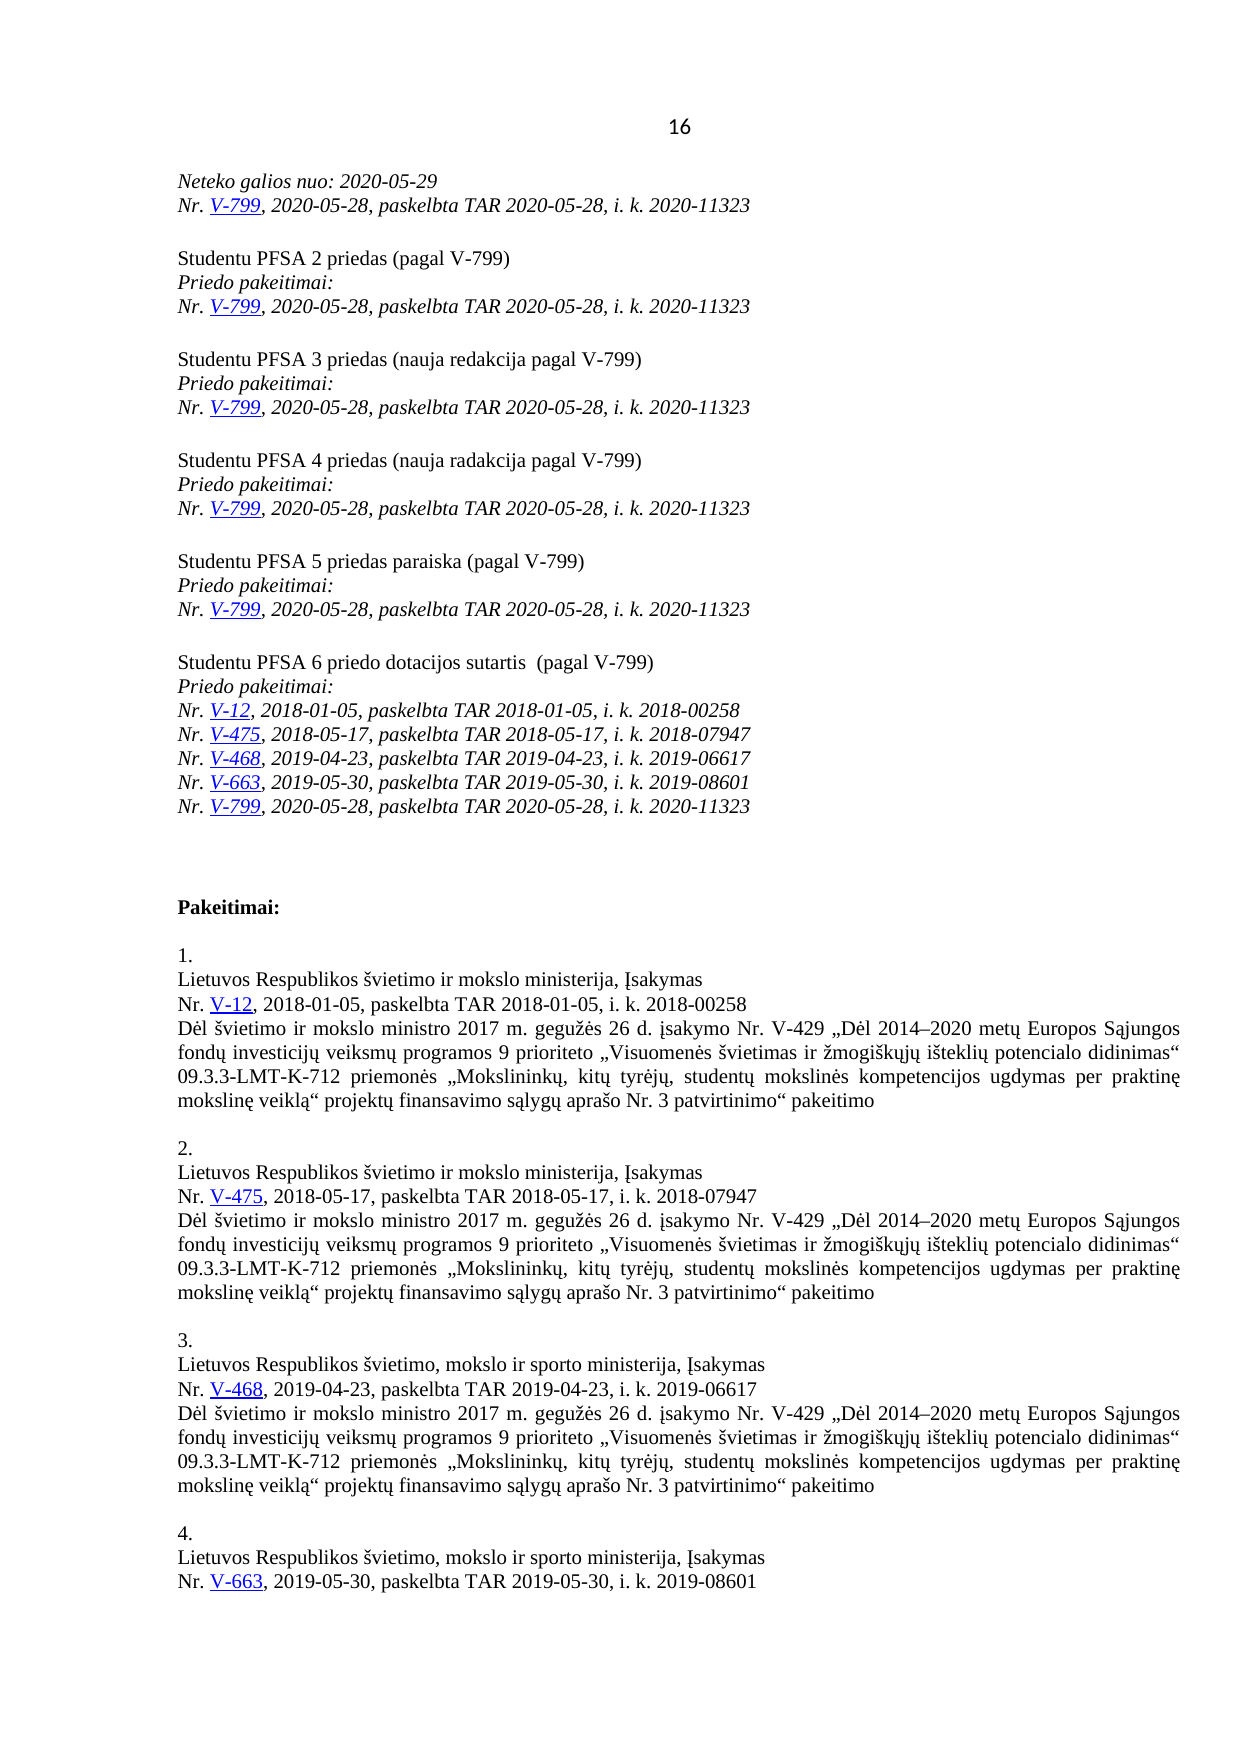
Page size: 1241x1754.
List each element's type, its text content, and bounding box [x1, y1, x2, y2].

text Nr. V-468, 2019-04-23, paskelbta TAR 2019-04-23, i. k. 2019-06617 [177, 746, 1181, 770]
text Studentu PFSA 2 priedas (pagal V-799) [177, 246, 1181, 270]
text Dėl švietimo ir mokslo ministro 2017 m. gegužės 26 d. įsakymo Nr. V-429 „Dėl 2014–2020 metų Europos Sąjungos fondų investicijų veiksmų programos 9 prioriteto „Visuomenės švietimas ir žmogiškųjų išteklių potencialo didinimas“ 09.3.3-LMT-K-712 priemonės „Mokslininkų, kitų tyrėjų, studentų mokslinės kompetencijos ugdymas per praktinę mokslinę veiklą“ projektų finansavimo sąlygų aprašo Nr. 3 patvirtinimo“ pakeitimo [177, 1208, 1181, 1304]
text Dėl švietimo ir mokslo ministro 2017 m. gegužės 26 d. įsakymo Nr. V-429 „Dėl 2014–2020 metų Europos Sąjungos fondų investicijų veiksmų programos 9 prioriteto „Visuomenės švietimas ir žmogiškųjų išteklių potencialo didinimas“ 09.3.3-LMT-K-712 priemonės „Mokslininkų, kitų tyrėjų, studentų mokslinės kompetencijos ugdymas per praktinę mokslinę veiklą“ projektų finansavimo sąlygų aprašo Nr. 3 patvirtinimo“ pakeitimo [177, 1401, 1181, 1497]
text Lietuvos Respublikos švietimo ir mokslo ministerija, Įsakymas [177, 1160, 1181, 1184]
text Dėl švietimo ir mokslo ministro 2017 m. gegužės 26 d. įsakymo Nr. V-429 „Dėl 2014–2020 metų Europos Sąjungos fondų investicijų veiksmų programos 9 prioriteto „Visuomenės švietimas ir žmogiškųjų išteklių potencialo didinimas“ 09.3.3-LMT-K-712 priemonės „Mokslininkų, kitų tyrėjų, studentų mokslinės kompetencijos ugdymas per praktinę mokslinę veiklą“ projektų finansavimo sąlygų aprašo Nr. 3 patvirtinimo“ pakeitimo [177, 1016, 1181, 1112]
text Studentu PFSA 6 priedo dotacijos sutartis (pagal V-799) [177, 650, 1181, 674]
text Lietuvos Respublikos švietimo, mokslo ir sporto ministerija, Įsakymas [177, 1352, 1181, 1376]
text Nr. V-799, 2020-05-28, paskelbta TAR 2020-05-28, i. k. 2020-11323 [177, 294, 1181, 318]
text Nr. V-799, 2020-05-28, paskelbta TAR 2020-05-28, i. k. 2020-11323 [177, 597, 1181, 621]
text Studentu PFSA 3 priedas (nauja redakcija pagal V-799) [177, 347, 1181, 371]
text Nr. V-663, 2019-05-30, paskelbta TAR 2019-05-30, i. k. 2019-08601 [177, 770, 1181, 794]
text Nr. V-799, 2020-05-28, paskelbta TAR 2020-05-28, i. k. 2020-11323 [177, 794, 1181, 818]
text 3. [177, 1328, 1181, 1352]
text Priedo pakeitimai: [177, 270, 1181, 294]
text Lietuvos Respublikos švietimo, mokslo ir sporto ministerija, Įsakymas [177, 1545, 1181, 1569]
text Priedo pakeitimai: [177, 573, 1181, 597]
text Nr. V-12, 2018-01-05, paskelbta TAR 2018-01-05, i. k. 2018-00258 [177, 991, 1181, 1016]
text Priedo pakeitimai: [177, 371, 1181, 395]
text 1. [177, 943, 1181, 967]
text Nr. V-468, 2019-04-23, paskelbta TAR 2019-04-23, i. k. 2019-06617 [177, 1376, 1181, 1401]
text Lietuvos Respublikos švietimo ir mokslo ministerija, Įsakymas [177, 967, 1181, 991]
text Nr. V-475, 2018-05-17, paskelbta TAR 2018-05-17, i. k. 2018-07947 [177, 1184, 1181, 1208]
text Nr. V-799, 2020-05-28, paskelbta TAR 2020-05-28, i. k. 2020-11323 [177, 395, 1181, 419]
text Priedo pakeitimai: [177, 674, 1181, 698]
text Nr. V-12, 2018-01-05, paskelbta TAR 2018-01-05, i. k. 2018-00258 [177, 698, 1181, 722]
text Nr. V-475, 2018-05-17, paskelbta TAR 2018-05-17, i. k. 2018-07947 [177, 722, 1181, 746]
text Studentu PFSA 4 priedas (nauja radakcija pagal V-799) [177, 448, 1181, 472]
text Priedo pakeitimai: [177, 472, 1181, 496]
text Pakeitimai: [177, 895, 1181, 919]
text 2. [177, 1136, 1181, 1160]
text Nr. V-663, 2019-05-30, paskelbta TAR 2019-05-30, i. k. 2019-08601 [177, 1569, 1181, 1593]
text Nr. V-799, 2020-05-28, paskelbta TAR 2020-05-28, i. k. 2020-11323 [177, 193, 1181, 217]
text Neteko galios nuo: 2020-05-29 [177, 169, 1181, 193]
text 4. [177, 1521, 1181, 1545]
text Nr. V-799, 2020-05-28, paskelbta TAR 2020-05-28, i. k. 2020-11323 [177, 496, 1181, 520]
text Studentu PFSA 5 priedas paraiska (pagal V-799) [177, 549, 1181, 573]
